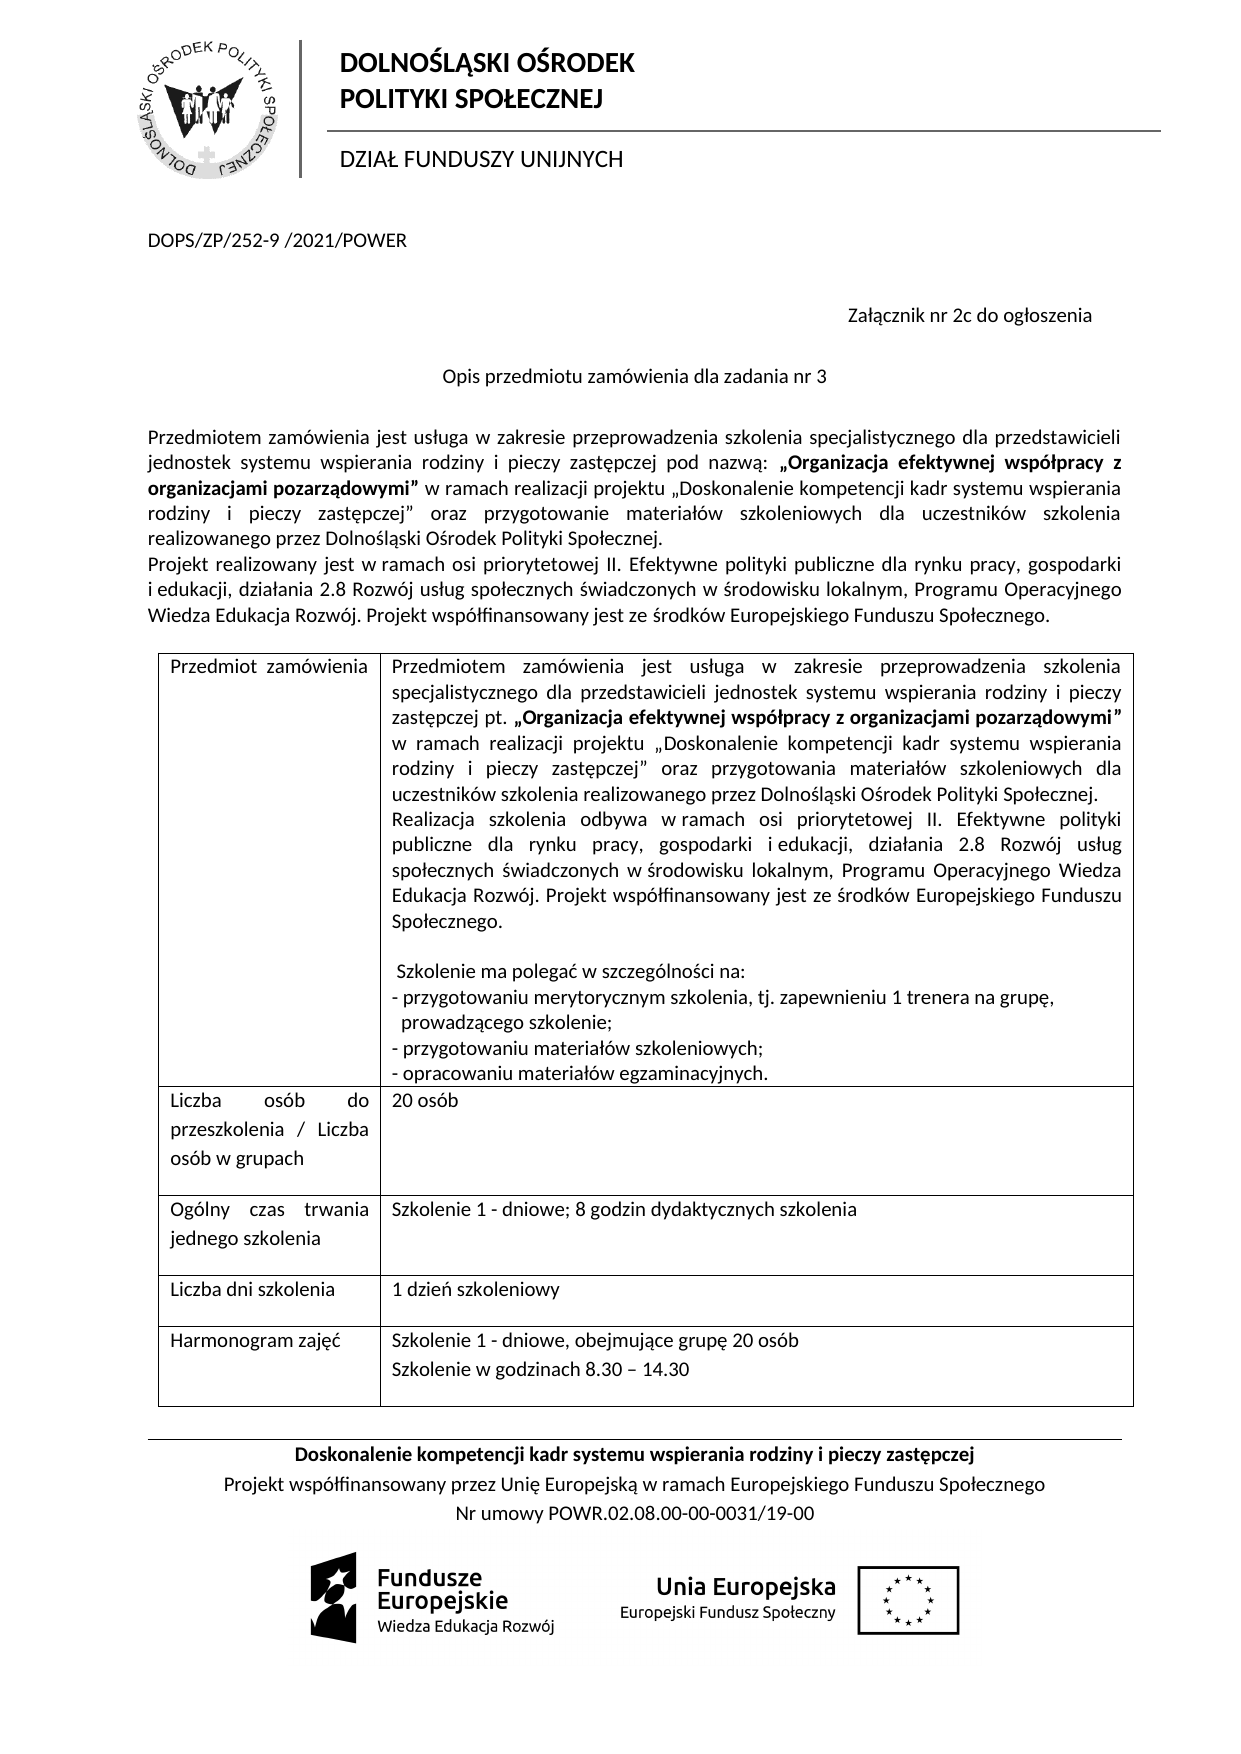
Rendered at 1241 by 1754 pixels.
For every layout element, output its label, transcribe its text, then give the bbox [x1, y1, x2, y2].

text Projekt realizowany jest w ramach osi priorytetowej II. Efektywne polityki publiczne dla rynku pracy, gospodarki i edukacji, działania 2.8 Rozwój usług społecznych świadczonych w środowisku lokalnym, Programu Operacyjnego Wiedza Edukacja Rozwój. Projekt współfinansowany jest ze środków Europejskiego Funduszu Społecznego. [148, 551, 1122, 627]
table_cell Ogólny czas trwania jednego szkolenia [159, 1196, 380, 1275]
table_cell Szkolenie 1 - dniowe, obejmujące grupę 20 osób Szkolenie w godzinach 8.30 – 14.30 [381, 1327, 1133, 1406]
table_cell Liczba dni szkolenia [159, 1276, 380, 1326]
text Przedmiotem zamówienia jest usługa w zakresie przeprowadzenia szkolenia specjalistycznego dla przedstawicieli jednostek systemu wspierania rodziny i pieczy zastępczej pod nazwą: „Organizacja efektywnej współpracy z organizacjami pozarządowymi” w ramach realizacji projektu „Doskonalenie kompetencji kadr systemu wspierania rodziny i pieczy zastępczej” oraz przygotowanie materiałów szkoleniowych dla uczestników szkolenia realizowanego przez Dolnośląski Ośrodek Polityki Społecznej. [148, 424, 1122, 551]
table_header Przedmiotem zamówienia jest usługa w zakresie przeprowadzenia szkolenia specjalistycznego dla przedstawicieli jednostek systemu wspierania rodziny i pieczy zastępczej pt. „Organizacja efektywnej współpracy z organizacjami pozarządowymi” w ramach realizacji projektu „Doskonalenie kompetencji kadr systemu wspierania rodziny i pieczy zastępczej” oraz przygotowania materiałów szkoleniowych dla uczestników szkolenia realizowanego przez Dolnośląski Ośrodek Polityki Społecznej. Realizacja szkolenia odbywa w ramach osi priorytetowej II. Efektywne polityki publiczne dla rynku pracy, gospodarki i edukacji, działania 2.8 Rozwój usług społecznych świadczonych w środowisku lokalnym, Programu Operacyjnego Wiedza Edukacja Rozwój. Projekt współfinansowany jest ze środków Europejskiego Funduszu Społecznego. Szkolenie ma polegać w szczególności na: - przygotowaniu merytorycznym szkolenia, tj. zapewnieniu 1 trenera na grupę, prowadzącego szkolenie; - przygotowaniu materiałów szkoleniowych; - opracowaniu materiałów egzaminacyjnych. [381, 654, 1133, 1086]
table_cell 20 osób [381, 1087, 1133, 1195]
table_cell Liczba osób do przeszkolenia / Liczba osób w grupach [159, 1087, 380, 1195]
text Załącznik nr 2c do ogłoszenia [148, 303, 1122, 328]
table_cell 1 dzień szkoleniowy [381, 1276, 1133, 1326]
table_header Przedmiot zamówienia [159, 654, 380, 1086]
table_cell Szkolenie 1 - dniowe; 8 godzin dydaktycznych szkolenia [381, 1196, 1133, 1275]
text Opis przedmiotu zamówienia dla zadania nr 3 [148, 363, 1122, 388]
table_cell Harmonogram zajęć [159, 1327, 380, 1406]
text DOPS/ZP/252-9 /2021/POWER [148, 228, 1122, 253]
